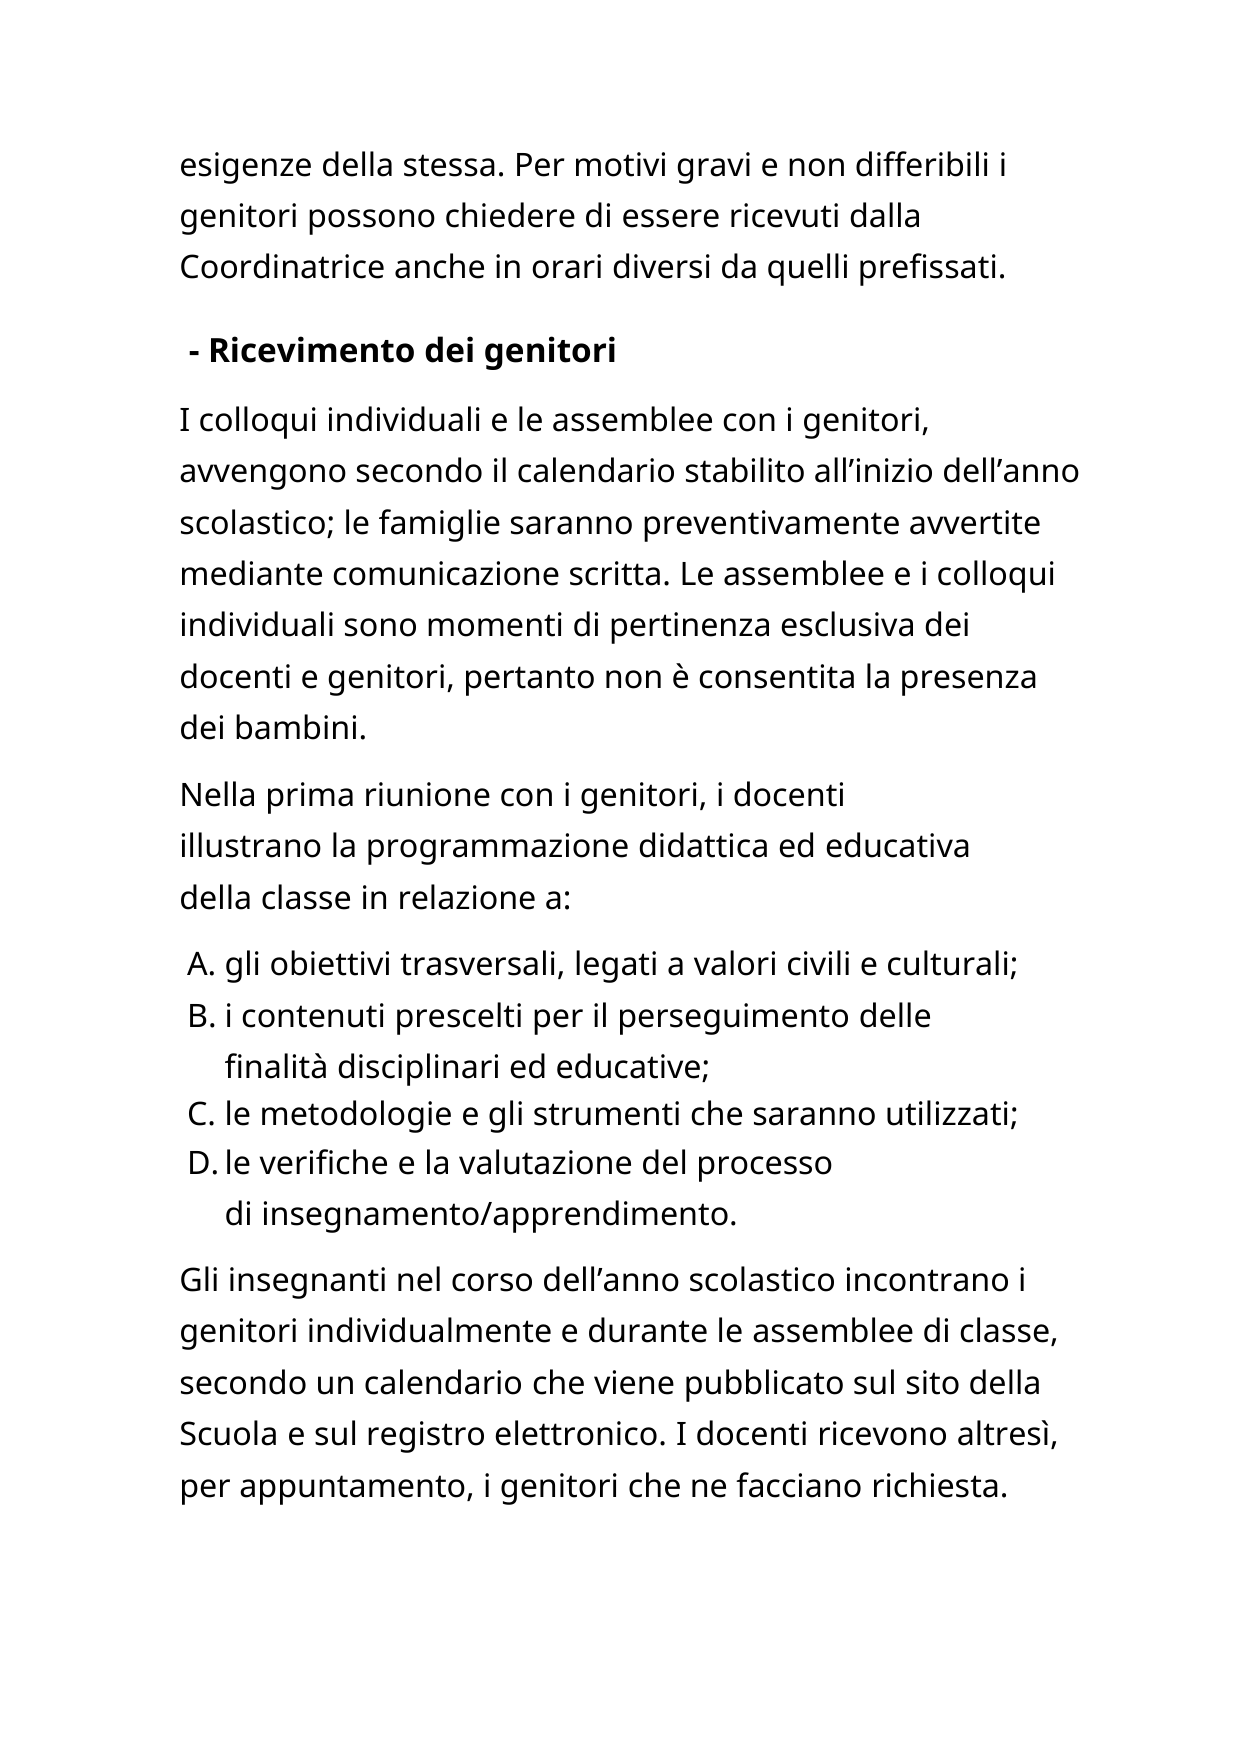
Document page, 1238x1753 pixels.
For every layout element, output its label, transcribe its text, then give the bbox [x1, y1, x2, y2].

list le verifiche e la valutazione del processo di insegnamento/apprendimento. [187, 1140, 845, 1235]
text I colloqui individuali e le assemblee con i genitori, avvengono secondo il calendario stabilito all’inizio dell’anno scolastico; le famiglie saranno preventivamente avvertite mediante comunicazione scritta. Le assemblee e i colloqui individuali sono momenti di pertinenza esclusiva dei docenti e genitori, pertanto non è consentita la presenza dei bambini. [179, 397, 1084, 749]
text Gli insegnanti nel corso dell’anno scolastico incontrano i genitori individualmente e durante le assemblee di classe, secondo un calendario che viene pubblicato sul sito della Scuola e sul registro elettronico. I docenti ricevono altresì, per appuntamento, i genitori che ne facciano richiesta. [179, 1257, 1098, 1506]
list gli obiettivi trasversali, legati a valori civili e culturali; [187, 941, 1098, 985]
list i contenuti prescelti per il perseguimento delle finalità disciplinari ed educative; [187, 993, 1001, 1088]
subtitle - Ricevimento dei genitori [179, 327, 1098, 372]
list le metodologie e gli strumenti che saranno utilizzati; [187, 1095, 1098, 1133]
text esigenze della stessa. Per motivi gravi e non differibili i genitori possono chiedere di essere ricevuti dalla Coordinatrice anche in orari diversi da quelli prefissati. [179, 142, 1060, 288]
text Nella prima riunione con i genitori, i docenti illustrano la programmazione didattica ed educativa della classe in relazione a: [179, 771, 984, 919]
